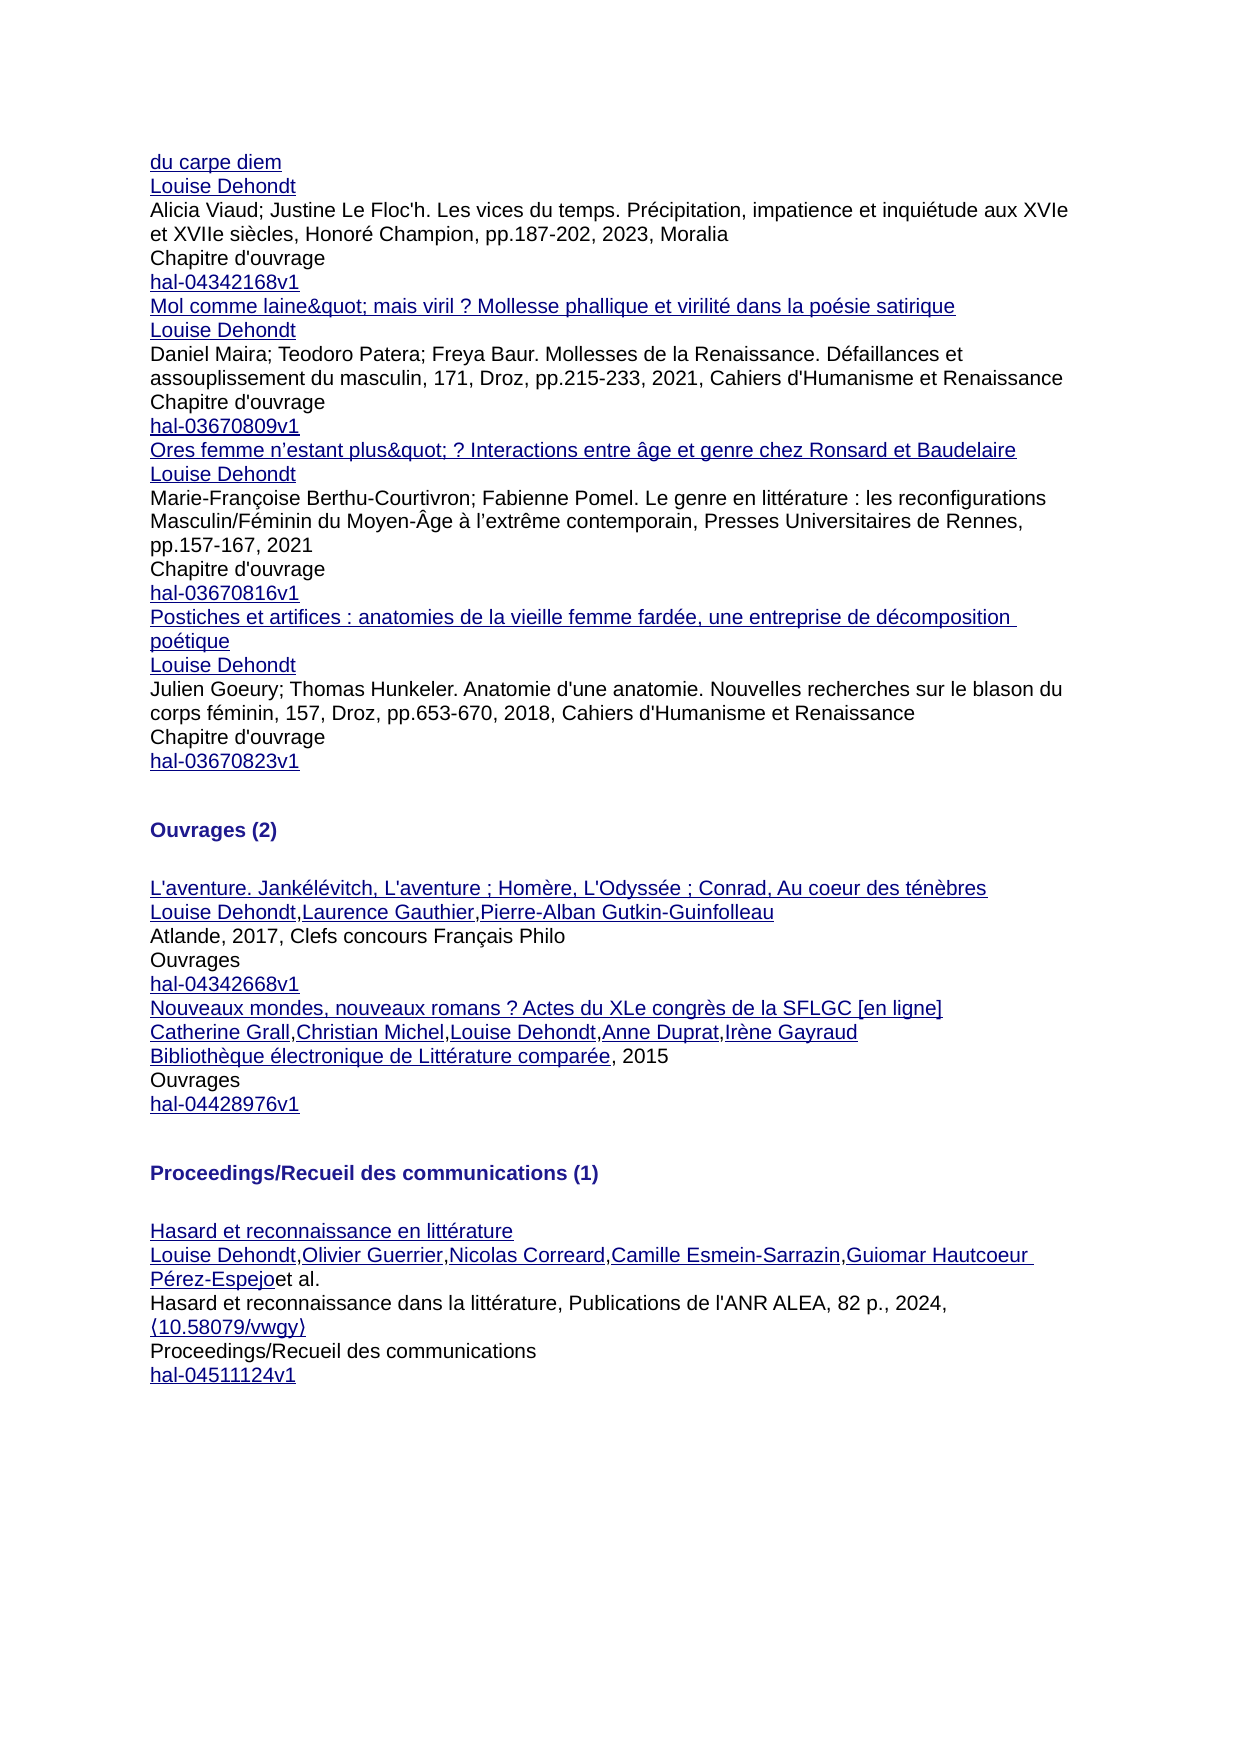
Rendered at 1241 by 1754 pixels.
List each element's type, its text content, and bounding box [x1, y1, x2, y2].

table_header L'aventure. Jankélévitch, L'aventure ; Homère, L'Odyssée ; Conrad, Au coeur des ténèbres Louise Dehondt,Laurence Gauthier,Pierre-Alban Gutkin-Guinfolleau Atlande, 2017, Clefs concours Français Philo Ouvrages hal-04342668v1 [150, 876, 1090, 996]
table_cell Mol comme laine&quot; mais viril ? Mollesse phallique et virilité dans la poésie satirique Louise Dehondt Daniel Maira; Teodoro Patera; Freya Baur. Mollesses de la Renaissance. Défaillances et assouplissement du masculin, 171, Droz, pp.215-233, 2021, Cahiers d'Humanisme et Renaissance Chapitre d'ouvrage hal-03670809v1 [150, 294, 1090, 437]
table_cell Postiches et artifices : anatomies de la vieille femme fardée, une entreprise de décomposition poétique Louise Dehondt Julien Goeury; Thomas Hunkeler. Anatomie d'une anatomie. Nouvelles recherches sur le blason du corps féminin, 157, Droz, pp.653-670, 2018, Cahiers d'Humanisme et Renaissance Chapitre d'ouvrage hal-03670823v1 [150, 605, 1090, 773]
subtitle Proceedings/Recueil des communications (1) [150, 1160, 1090, 1184]
subtitle Ouvrages (2) [150, 818, 1090, 842]
table_cell Temporalités genrées : anticipations et urgences dans la poésie amoureuse de la Renaissance, le cas du carpe diem Louise Dehondt Alicia Viaud; Justine Le Floc'h. Les vices du temps. Précipitation, impatience et inquiétude aux XVIe et XVIIe siècles, Honoré Champion, pp.187-202, 2023, Moralia Chapitre d'ouvrage hal-04342168v1 [150, 150, 1090, 294]
table_cell Nouveaux mondes, nouveaux romans ? Actes du XLe congrès de la SFLGC [en ligne] Catherine Grall,Christian Michel,Louise Dehondt,Anne Duprat,Irène Gayraud Bibliothèque électronique de Littérature comparée, 2015 Ouvrages hal-04428976v1 [150, 996, 1090, 1116]
table_header Hasard et reconnaissance en littérature Louise Dehondt,Olivier Guerrier,Nicolas Correard,Camille Esmein-Sarrazin,Guiomar Hautcoeur Pérez-Espejoet al. Hasard et reconnaissance dans la littérature, Publications de l'ANR ALEA, 82 p., 2024, ⟨10.58079/vwgy⟩ Proceedings/Recueil des communications hal-04511124v1 [150, 1219, 1090, 1386]
table_cell Ores femme n’estant plus&quot; ? Interactions entre âge et genre chez Ronsard et Baudelaire Louise Dehondt Marie-Françoise Berthu-Courtivron; Fabienne Pomel. Le genre en littérature : les reconfigurations Masculin/Féminin du Moyen-Âge à l’extrême contemporain, Presses Universitaires de Rennes, pp.157-167, 2021 Chapitre d'ouvrage hal-03670816v1 [150, 438, 1090, 605]
